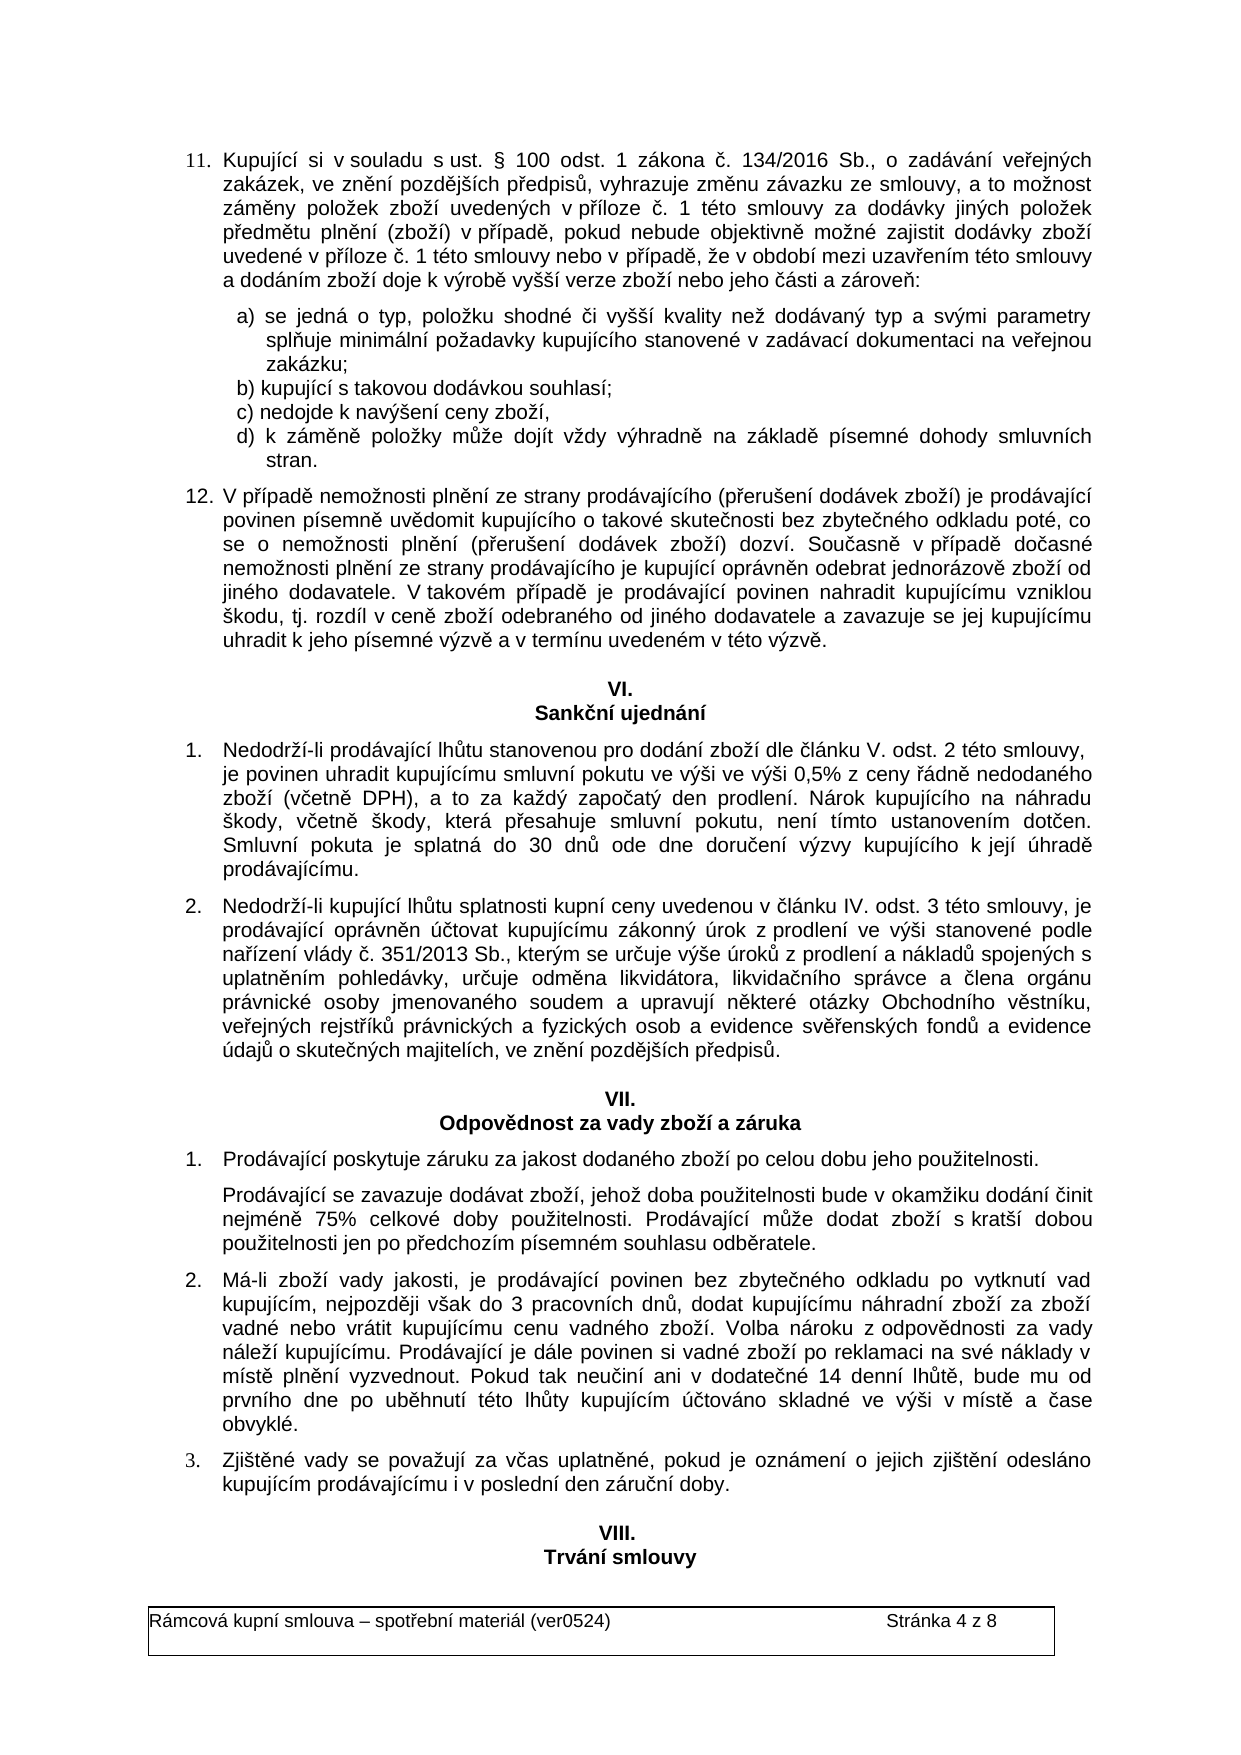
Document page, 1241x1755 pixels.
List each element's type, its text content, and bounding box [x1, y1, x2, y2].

text d) k záměně položky může dojít vždy výhradně na základě písemné dohody smluvních stran. [236, 424, 1093, 472]
text VIII. [148, 1521, 1093, 1545]
list Nedodrží-li prodávající lhůtu stanovenou pro dodání zboží dle článku V. odst. 2 této smlouvy, je povinen uhradit kupujícímu smluvní pokutu ve výši ve výši 0,5% z ceny řádně nedodaného zboží (včetně DPH), a to za každý započatý den prodlení. Nárok kupujícího na náhradu škody, včetně škody, která přesahuje smluvní pokutu, není tímto ustanovením dotčen. Smluvní pokuta je splatná do 30 dnů ode dne doručení výzvy kupujícího k její úhradě prodávajícímu. [185, 737, 1093, 881]
text VI. [148, 677, 1093, 701]
list Nedodrží-li kupující lhůtu splatnosti kupní ceny uvedenou v článku IV. odst. 3 této smlouvy, je prodávající oprávněn účtovat kupujícímu zákonný úrok z prodlení ve výši stanovené podle nařízení vlády č. 351/2013 Sb., kterým se určuje výše úroků z prodlení a nákladů spojených s uplatněním pohledávky, určuje odměna likvidátora, likvidačního správce a člena orgánu právnické osoby jmenovaného soudem a upravují některé otázky Obchodního věstníku, veřejných rejstříků právnických a fyzických osob a evidence svěřenských fondů a evidence údajů o skutečných majitelích, ve znění pozdějších předpisů. [185, 894, 1093, 1061]
text Prodávající se zavazuje dodávat zboží, jehož doba použitelnosti bude v okamžiku dodání činit nejméně 75% celkové doby použitelnosti. Prodávající může dodat zboží s kratší dobou použitelnosti jen po předchozím písemném souhlasu odběratele. [222, 1183, 1093, 1255]
text VII. [148, 1086, 1093, 1110]
text a) se jedná o typ, položku shodné či vyšší kvality než dodávaný typ a svými parametry splňuje minimální požadavky kupujícího stanovené v zadávací dokumentaci na veřejnou zakázku; [236, 304, 1093, 376]
list Má-li zboží vady jakosti, je prodávající povinen bez zbytečného odkladu po vytknutí vad kupujícím, nejpozději však do 3 pracovních dnů, dodat kupujícímu náhradní zboží za zboží vadné nebo vrátit kupujícímu cenu vadného zboží. Volba nároku z odpovědnosti za vady náleží kupujícímu. Prodávající je dále povinen si vadné zboží po reklamaci na své náklady v místě plnění vyzvednout. Pokud tak neučiní ani v dodatečné 14 denní lhůtě, bude mu od prvního dne po uběhnutí této lhůty kupujícím účtováno skladné ve výši v místě a čase obvyklé. [185, 1268, 1093, 1435]
list V případě nemožnosti plnění ze strany prodávajícího (přerušení dodávek zboží) je prodávající povinen písemně uvědomit kupujícího o takové skutečnosti bez zbytečného odkladu poté, co se o nemožnosti plnění (přerušení dodávek zboží) dozví. Současně v případě dočasné nemožnosti plnění ze strany prodávajícího je kupující oprávněn odebrat jednorázově zboží od jiného dodavatele. V takovém případě je prodávající povinen nahradit kupujícímu vzniklou škodu, tj. rozdíl v ceně zboží odebraného od jiného dodavatele a zavazuje se jej kupujícímu uhradit k jeho písemné výzvě a v termínu uvedeném v této výzvě. [185, 484, 1093, 652]
text Trvání smlouvy [148, 1545, 1093, 1569]
subtitle Sankční ujednání [148, 701, 1093, 725]
list Zjištěné vady se považují za včas uplatněné, pokud je oznámení o jejich zjištění odesláno kupujícím prodávajícímu i v poslední den záruční doby. [185, 1448, 1093, 1496]
list Kupující si v souladu s ust. § 100 odst. 1 zákona č. 134/2016 Sb., o zadávání veřejných zakázek, ve znění pozdějších předpisů, vyhrazuje změnu závazku ze smlouvy, a to možnost záměny položek zboží uvedených v příloze č. 1 této smlouvy za dodávky jiných položek předmětu plnění (zboží) v případě, pokud nebude objektivně možné zajistit dodávky zboží uvedené v příloze č. 1 této smlouvy nebo v případě, že v období mezi uzavřením této smlouvy a dodáním zboží doje k výrobě vyšší verze zboží nebo jeho části a zároveň: [185, 148, 1093, 292]
list Prodávající poskytuje záruku za jakost dodaného zboží po celou dobu jeho použitelnosti. [185, 1147, 1093, 1171]
text c) nedojde k navýšení ceny zboží, [236, 400, 1093, 424]
subtitle Odpovědnost za vady zboží a záruka [148, 1110, 1093, 1134]
text b) kupující s takovou dodávkou souhlasí; [236, 376, 1093, 400]
